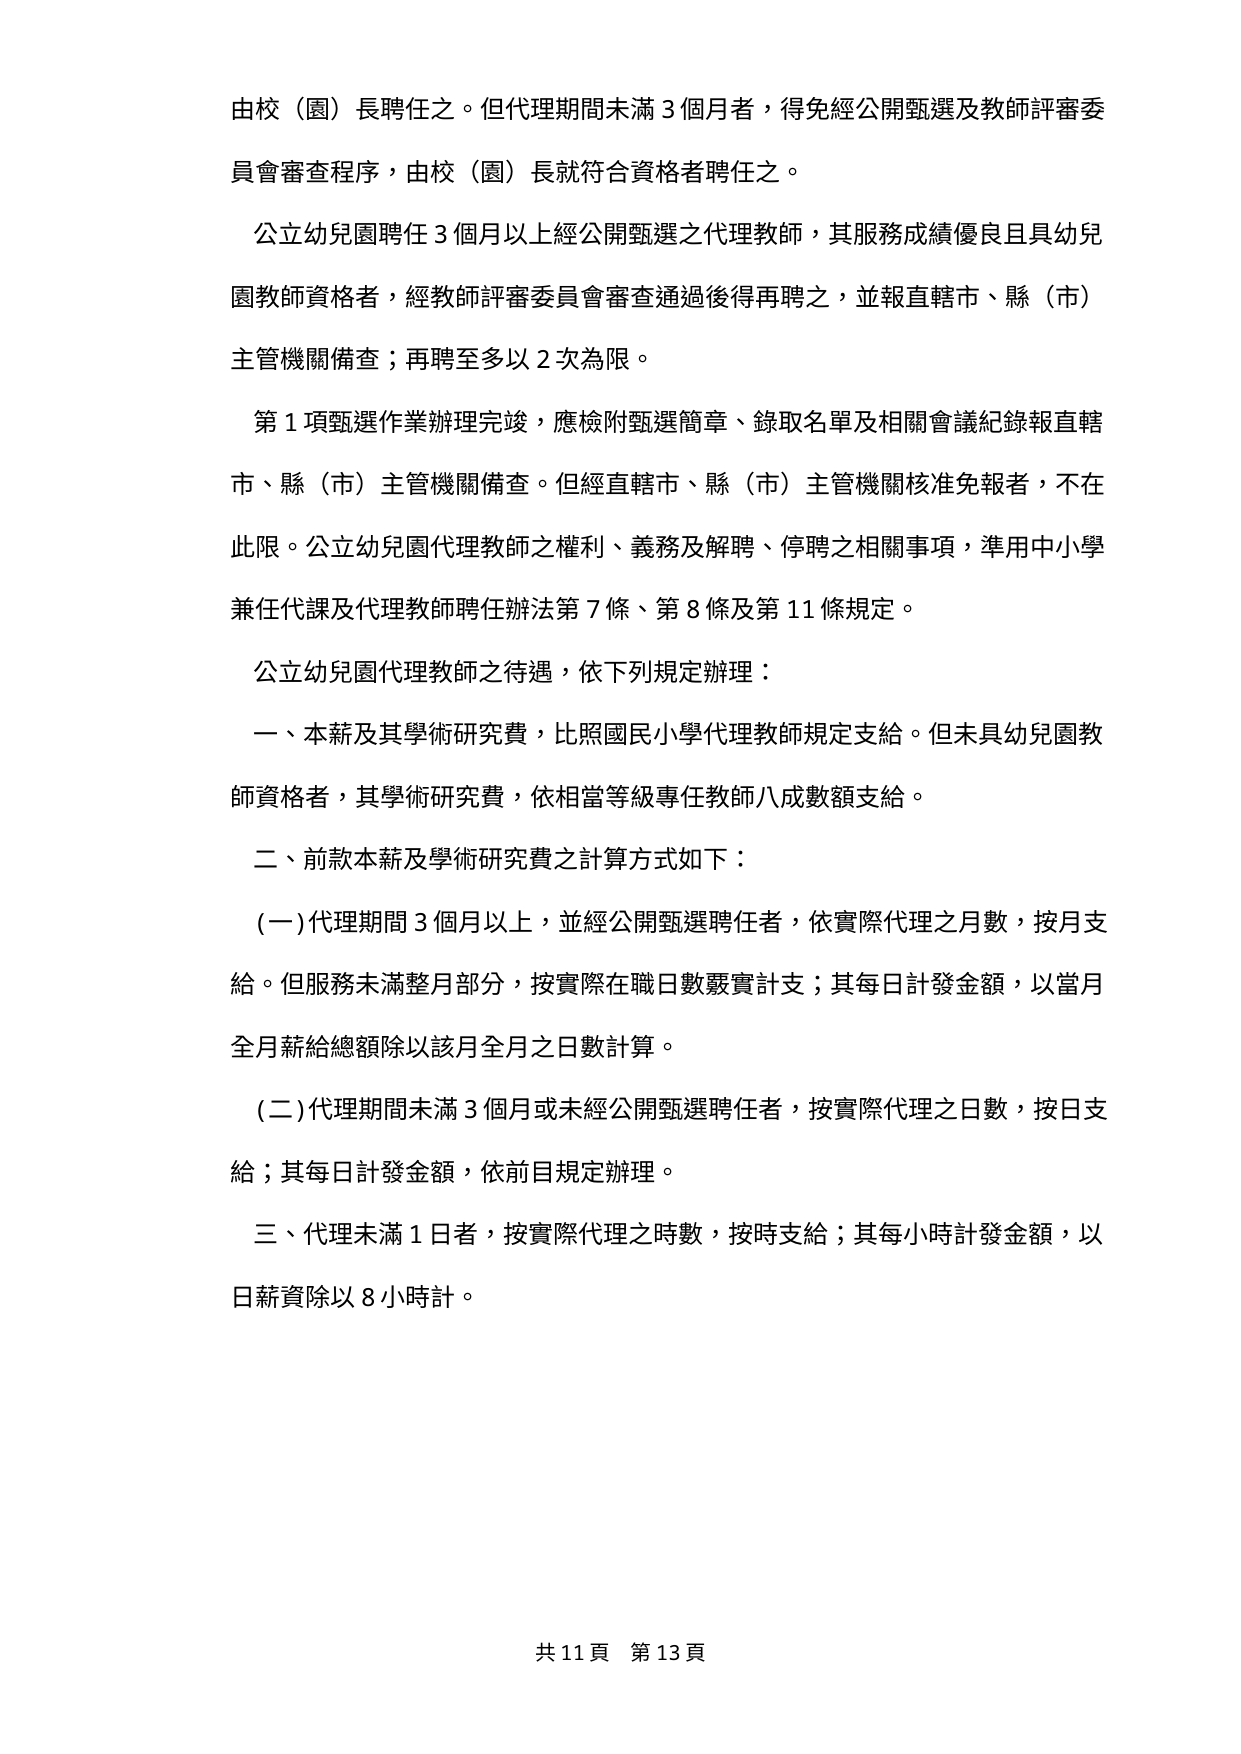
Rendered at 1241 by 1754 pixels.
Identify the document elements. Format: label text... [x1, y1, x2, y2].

text 二、前款本薪及學術研究費之計算方式如下： [118, 816, 1122, 879]
text 公立幼兒園代理教師之待遇，依下列規定辦理： [118, 629, 1122, 691]
text 一、本薪及其學術研究費，比照國民小學代理教師規定支給。但未具幼兒園教師資格者，其學術研究費，依相當等級專任教師八成數額支給。 [118, 691, 1122, 816]
text (一)代理期間3個月以上，並經公開甄選聘任者，依實際代理之月數，按月支給。但服務未滿整月部分，按實際在職日數覈實計支；其每日計發金額，以當月全月薪給總額除以該月全月之日數計算。 [118, 879, 1122, 1066]
text 公立幼兒園聘任3個月以上經公開甄選之代理教師，其服務成績優良且具幼兒園教師資格者，經教師評審委員會審查通過後得再聘之，並報直轄市、縣（市）主管機關備查；再聘至多以2次為限。 [118, 191, 1122, 379]
text 第1項甄選作業辦理完竣，應檢附甄選簡章、錄取名單及相關會議紀錄報直轄市、縣（市）主管機關備查。但經直轄市、縣（市）主管機關核准免報者，不在此限。公立幼兒園代理教師之權利、義務及解聘、停聘之相關事項，準用中小學兼任代課及代理教師聘任辦法第7條、第8條及第11條規定。 [118, 379, 1122, 629]
text (二)代理期間未滿3個月或未經公開甄選聘任者，按實際代理之日數，按日支給；其每日計發金額，依前目規定辦理。 [118, 1066, 1122, 1191]
text 由校（園）長聘任之。但代理期間未滿3個月者，得免經公開甄選及教師評審委員會審查程序，由校（園）長就符合資格者聘任之。 [118, 66, 1122, 191]
text 三、代理未滿1日者，按實際代理之時數，按時支給；其每小時計發金額，以日薪資除以8小時計。 [118, 1191, 1122, 1316]
